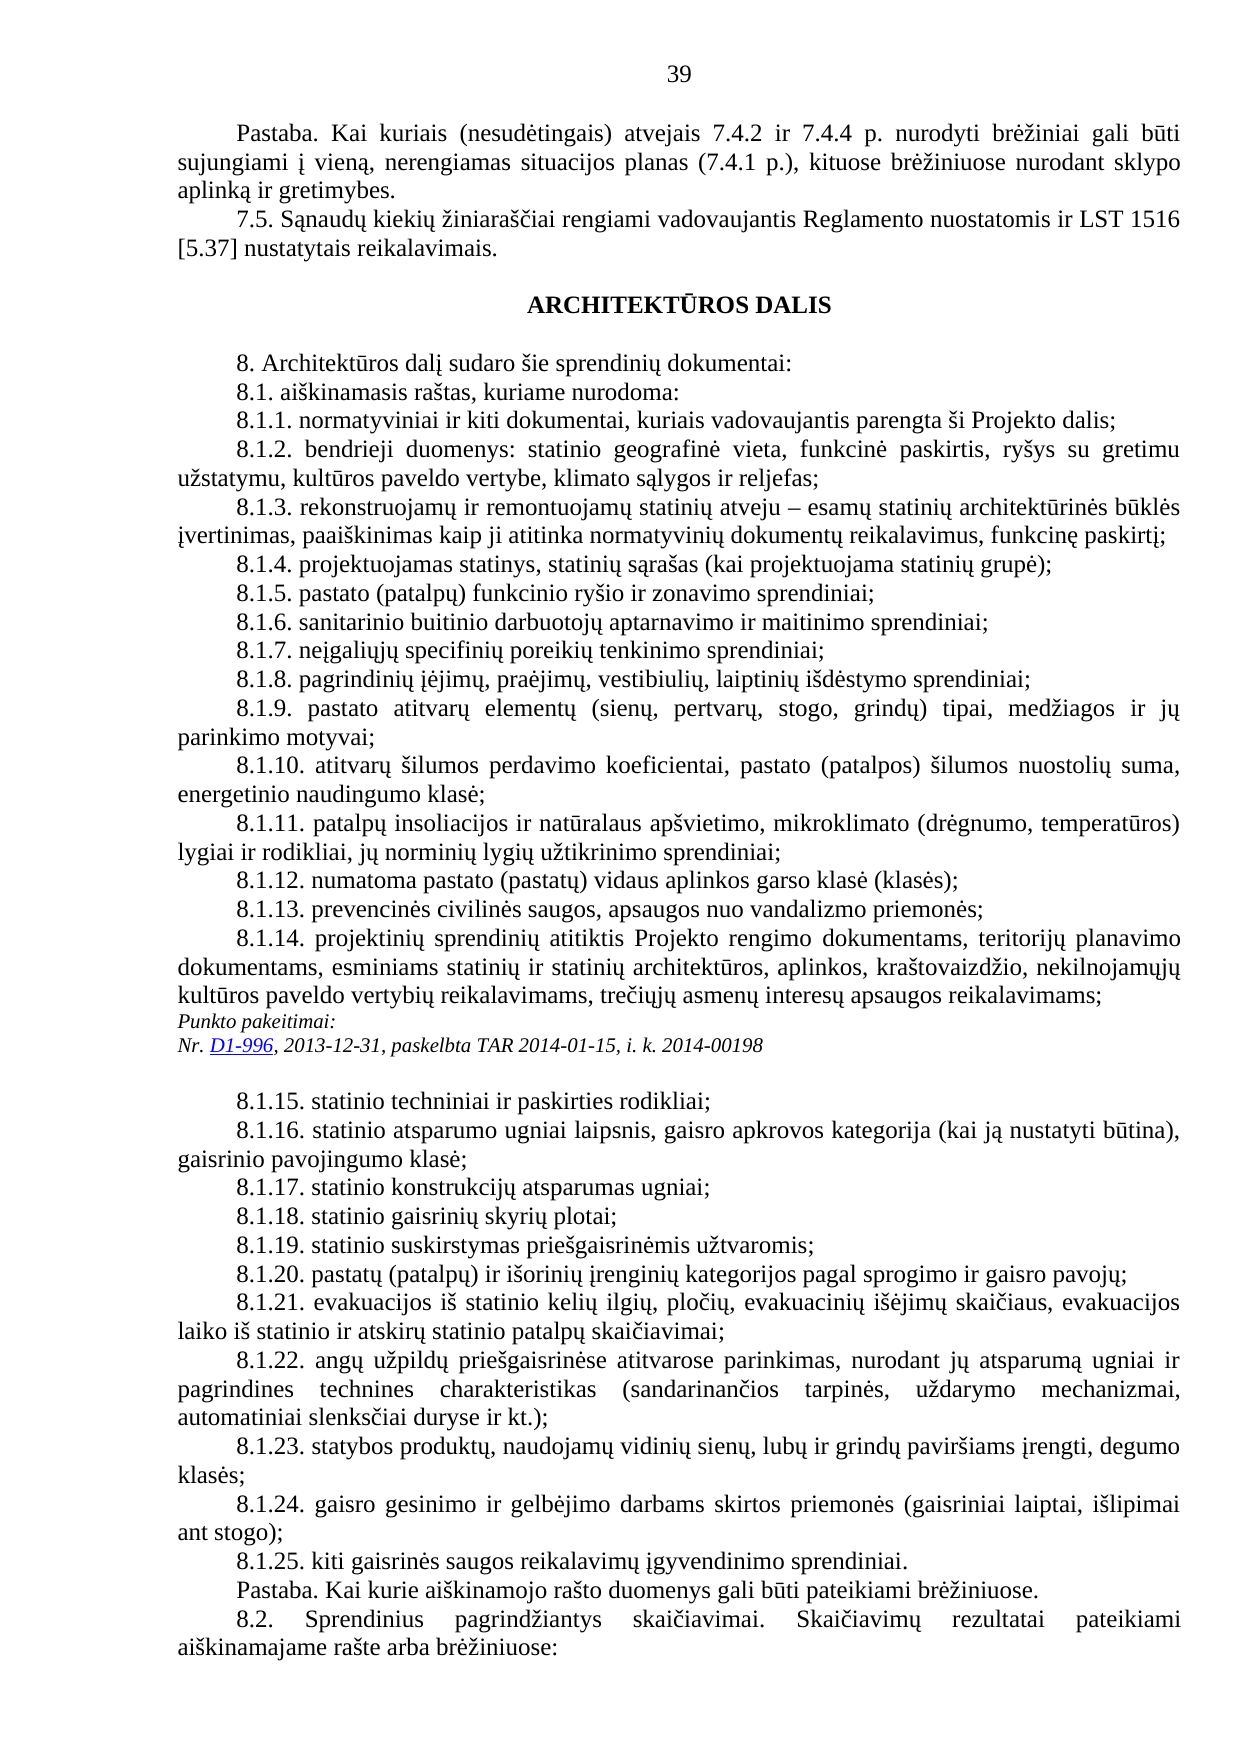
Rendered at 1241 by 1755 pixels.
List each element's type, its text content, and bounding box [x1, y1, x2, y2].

text 8.1.5. pastato (patalpų) funkcinio ryšio ir zonavimo sprendiniai; [177, 578, 1181, 607]
text Punkto pakeitimai: [177, 1009, 1181, 1033]
text 8.1.18. statinio gaisrinių skyrių plotai; [177, 1201, 1181, 1230]
text 8.1.16. statinio atsparumo ugniai laipsnis, gaisro apkrovos kategorija (kai ją nustatyti būtina), gaisrinio pavojingumo klasė; [177, 1115, 1181, 1172]
text 8.1.7. neįgaliųjų specifinių poreikių tenkinimo sprendiniai; [177, 636, 1181, 664]
text 8.1.22. angų užpildų priešgaisrinėse atitvarose parinkimas, nurodant jų atsparumą ugniai ir pagrindines technines charakteristikas (sandarinančios tarpinės, uždarymo mechanizmai, automatiniai slenksčiai duryse ir kt.); [177, 1345, 1181, 1431]
text 8.1.25. kiti gaisrinės saugos reikalavimų įgyvendinimo sprendiniai. [177, 1546, 1181, 1575]
text Nr. D1-996, 2013-12-31, paskelbta TAR 2014-01-15, i. k. 2014-00198 [177, 1033, 1181, 1057]
text 8.1.21. evakuacijos iš statinio kelių ilgių, pločių, evakuacinių išėjimų skaičiaus, evakuacijos laiko iš statinio ir atskirų statinio patalpų skaičiavimai; [177, 1287, 1181, 1345]
text 8.1.4. projektuojamas statinys, statinių sąrašas (kai projektuojama statinių grupė); [177, 549, 1181, 578]
text 8.1.15. statinio techniniai ir paskirties rodikliai; [177, 1086, 1181, 1115]
text 8.1.9. pastato atitvarų elementų (sienų, pertvarų, stogo, grindų) tipai, medžiagos ir jų parinkimo motyvai; [177, 693, 1181, 751]
text 8.1.17. statinio konstrukcijų atsparumas ugniai; [177, 1172, 1181, 1201]
text 8.1. aiškinamasis raštas, kuriame nurodoma: [177, 377, 1181, 406]
text ARCHITEKTŪROS DALIS [177, 291, 1181, 319]
text 8.1.23. statybos produktų, naudojamų vidinių sienų, lubų ir grindų paviršiams įrengti, degumo klasės; [177, 1431, 1181, 1489]
text 8.1.8. pagrindinių įėjimų, praėjimų, vestibiulių, laiptinių išdėstymo sprendiniai; [177, 664, 1181, 693]
text 8.1.6. sanitarinio buitinio darbuotojų aptarnavimo ir maitinimo sprendiniai; [177, 607, 1181, 636]
text 8.1.14. projektinių sprendinių atitiktis Projekto rengimo dokumentams, teritorijų planavimo dokumentams, esminiams statinių ir statinių architektūros, aplinkos, kraštovaizdžio, nekilnojamųjų kultūros paveldo vertybių reikalavimams, trečiųjų asmenų interesų apsaugos reikalavimams; [177, 923, 1181, 1009]
text 8.2. Sprendinius pagrindžiantys skaičiavimai. Skaičiavimų rezultatai pateikiami aiškinamajame rašte arba brėžiniuose: [177, 1604, 1181, 1661]
text Pastaba. Kai kuriais (nesudėtingais) atvejais 7.4.2 ir 7.4.4 p. nurodyti brėžiniai gali būti sujungiami į vieną, nerengiamas situacijos planas (7.4.1 p.), kituose brėžiniuose nurodant sklypo aplinką ir gretimybes. [177, 118, 1181, 204]
text 8.1.12. numatoma pastato (pastatų) vidaus aplinkos garso klasė (klasės); [177, 866, 1181, 894]
text 8.1.2. bendrieji duomenys: statinio geografinė vieta, funkcinė paskirtis, ryšys su gretimu užstatymu, kultūros paveldo vertybe, klimato sąlygos ir reljefas; [177, 434, 1181, 492]
text 8.1.24. gaisro gesinimo ir gelbėjimo darbams skirtos priemonės (gaisriniai laiptai, išlipimai ant stogo); [177, 1489, 1181, 1546]
text 8.1.11. patalpų insoliacijos ir natūralaus apšvietimo, mikroklimato (drėgnumo, temperatūros) lygiai ir rodikliai, jų norminių lygių užtikrinimo sprendiniai; [177, 808, 1181, 866]
text 8.1.3. rekonstruojamų ir remontuojamų statinių atveju – esamų statinių architektūrinės būklės įvertinimas, paaiškinimas kaip ji atitinka normatyvinių dokumentų reikalavimus, funkcinę paskirtį; [177, 492, 1181, 549]
text Pastaba. Kai kurie aiškinamojo rašto duomenys gali būti pateikiami brėžiniuose. [177, 1575, 1181, 1604]
text 8.1.10. atitvarų šilumos perdavimo koeficientai, pastato (patalpos) šilumos nuostolių suma, energetinio naudingumo klasė; [177, 751, 1181, 808]
text 7.5. Sąnaudų kiekių žiniaraščiai rengiami vadovaujantis Reglamento nuostatomis ir LST 1516 [5.37] nustatytais reikalavimais. [177, 204, 1181, 262]
text 8. Architektūros dalį sudaro šie sprendinių dokumentai: [177, 348, 1181, 377]
text 8.1.20. pastatų (patalpų) ir išorinių įrenginių kategorijos pagal sprogimo ir gaisro pavojų; [177, 1259, 1181, 1287]
text 8.1.1. normatyviniai ir kiti dokumentai, kuriais vadovaujantis parengta ši Projekto dalis; [177, 406, 1181, 434]
text 8.1.19. statinio suskirstymas priešgaisrinėmis užtvaromis; [177, 1230, 1181, 1259]
text 8.1.13. prevencinės civilinės saugos, apsaugos nuo vandalizmo priemonės; [177, 894, 1181, 923]
